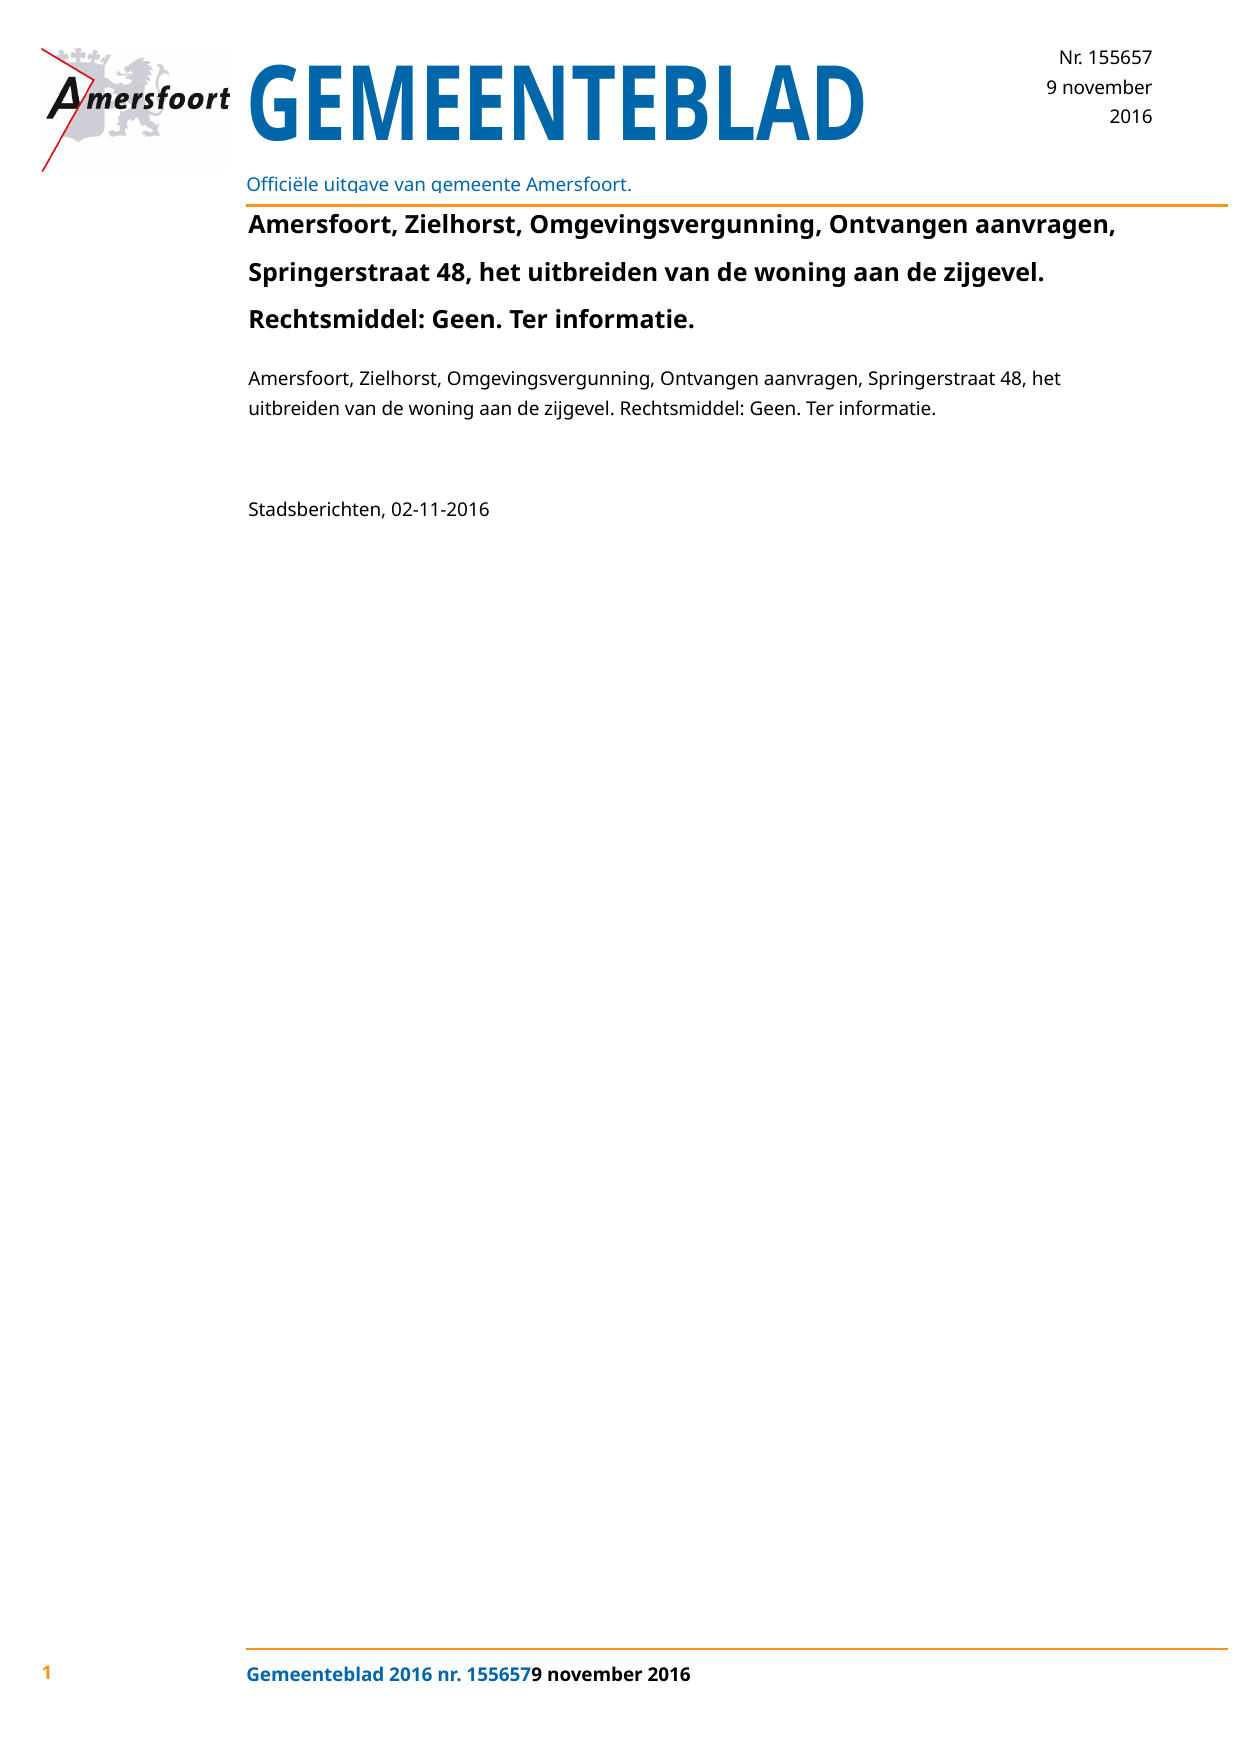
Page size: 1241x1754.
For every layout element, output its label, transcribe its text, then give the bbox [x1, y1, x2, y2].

picture [41, 47, 231, 172]
text Stadsberichten, 02-11-2016 [248, 496, 1152, 522]
text Amersfoort, Zielhorst, Omgevingsvergunning, Ontvangen aanvragen, Springerstraat 48, het uitbreiden van de woning aan de zijgevel. Rechtsmiddel: Geen. Ter informatie. [248, 207, 1152, 336]
text Amersfoort, Zielhorst, Omgevingsvergunning, Ontvangen aanvragen, Springerstraat 48, het uitbreiden van de woning aan de zijgevel. Rechtsmiddel: Geen. Ter informatie. [248, 366, 1152, 421]
